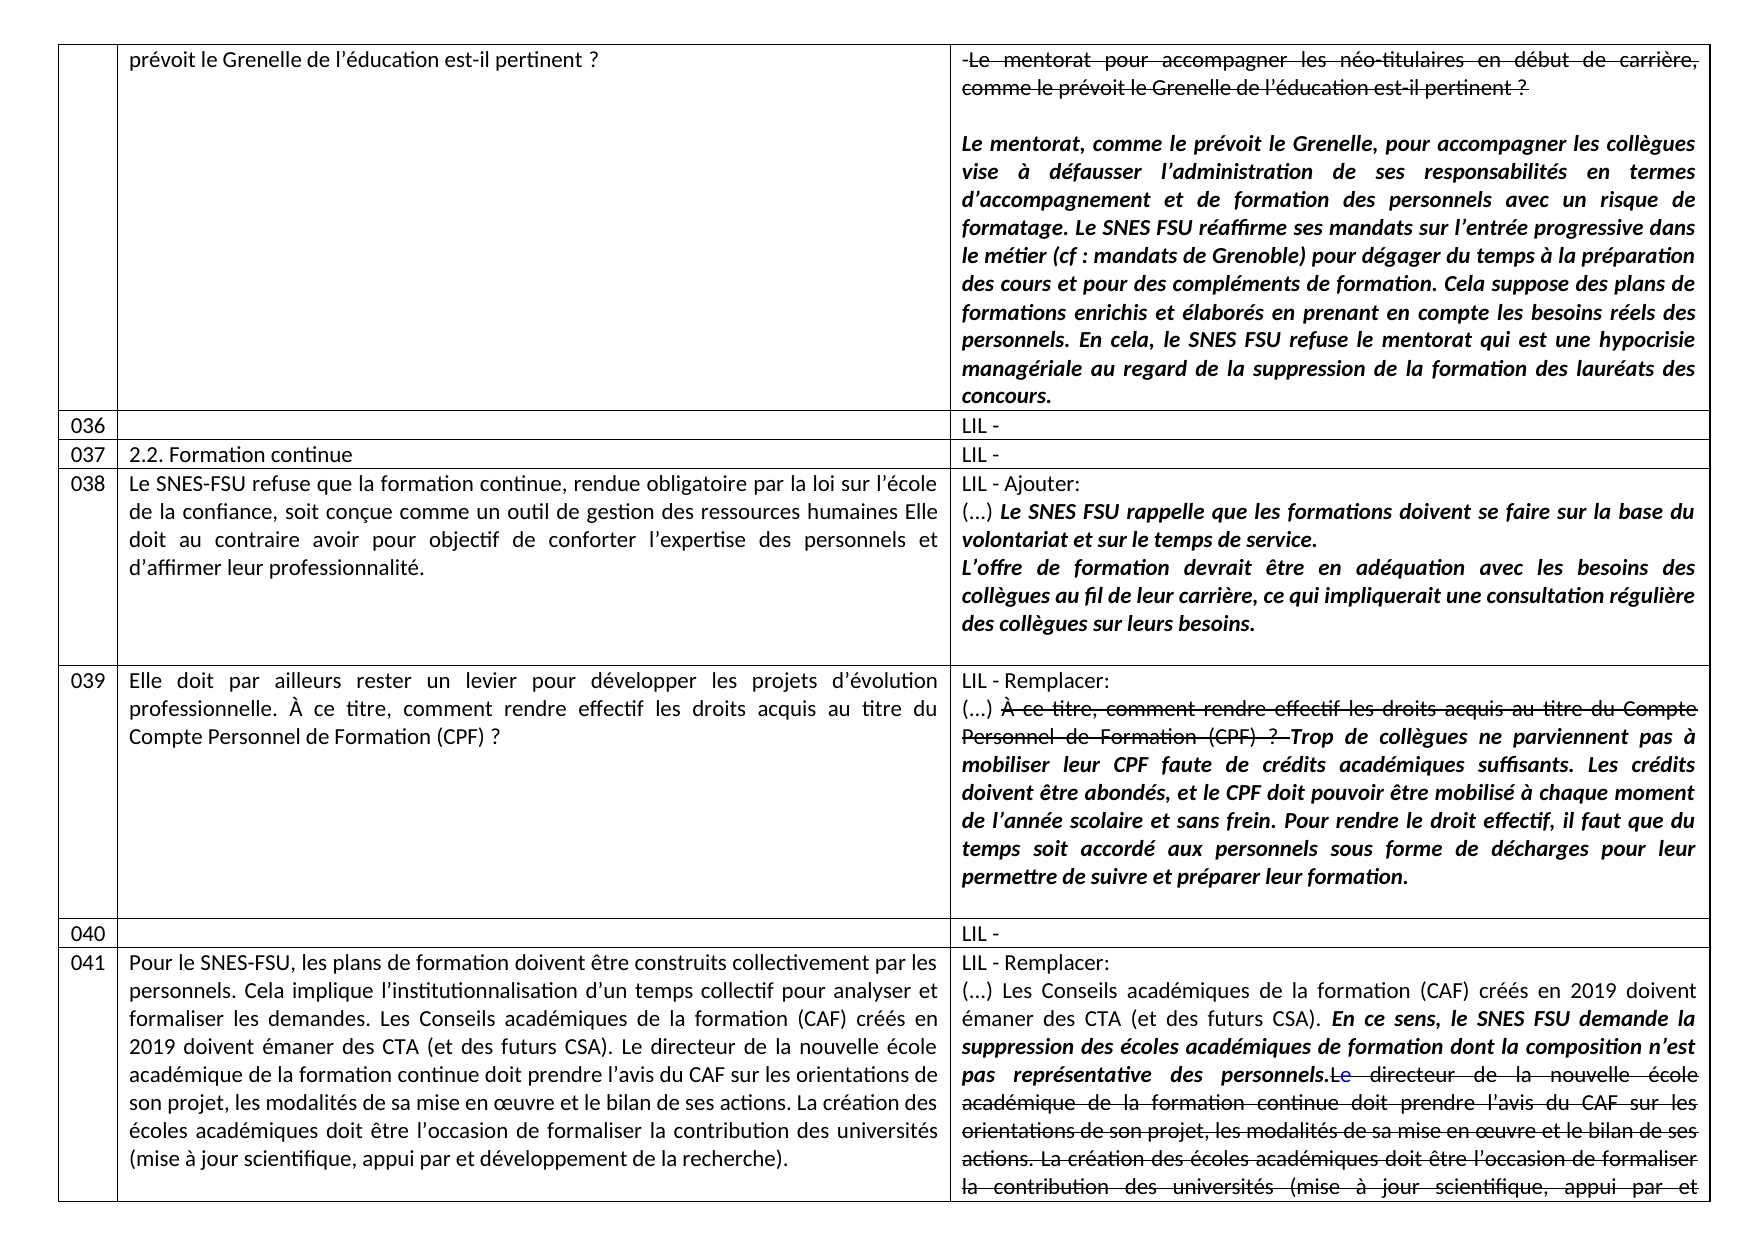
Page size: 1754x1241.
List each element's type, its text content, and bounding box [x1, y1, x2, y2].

table_cell LIL - Remplacer: (...) À ce titre, comment rendre effectif les droits acquis au titre du Compte Personnel de Formation (CPF) ? Trop de collègues ne parviennent pas à mobiliser leur CPF faute de crédits académiques suffisants. Les crédits doivent être abondés, et le CPF doit pouvoir être mobilisé à chaque moment de l’année scolaire et sans frein. Pour rendre le droit effectif, il faut que du temps soit accordé aux personnels sous forme de décharges pour leur permettre de suivre et préparer leur formation. [951, 666, 1709, 918]
table_cell [118, 411, 950, 439]
table_cell 037 [59, 440, 117, 468]
table_cell 040 [59, 919, 117, 947]
table_cell Le SNES-FSU refuse que la formation continue, rendue obligatoire par la loi sur l’école de la confiance, soit conçue comme un outil de gestion des ressources humaines Elle doit au contraire avoir pour objectif de conforter l’expertise des personnels et d’affirmer leur professionnalité. [118, 469, 950, 665]
table_cell prévoit le Grenelle de l’éducation est-il pertinent ? [118, 45, 950, 410]
table_cell LIL - [951, 919, 1709, 947]
table_cell 036 [59, 411, 117, 439]
table_cell 038 [59, 469, 117, 665]
table_cell [118, 919, 950, 947]
table_cell LIL - Remplacer: (...) Les Conseils académiques de la formation (CAF) créés en 2019 doivent émaner des CTA (et des futurs CSA). En ce sens, le SNES FSU demande la suppression des écoles académiques de formation dont la composition n’est pas représentative des personnels.Le directeur de la nouvelle école académique de la formation continue doit prendre l’avis du CAF sur les orientations de son projet, les modalités de sa mise en œuvre et le bilan de ses actions. La création des écoles académiques doit être l’occasion de formaliser la contribution des universités (mise à jour scientifique, appui par et [951, 948, 1709, 1201]
table_cell 041 [59, 948, 117, 1201]
table_cell LIL - [951, 440, 1709, 468]
table_cell 039 [59, 666, 117, 918]
table_cell LIL - [951, 411, 1709, 439]
table_cell Elle doit par ailleurs rester un levier pour développer les projets d’évolution professionnelle. À ce titre, comment rendre effectif les droits acquis au titre du Compte Personnel de Formation (CPF) ? [118, 666, 950, 918]
table_cell 2.2. Formation continue [118, 440, 950, 468]
table_cell [59, 45, 117, 410]
table_cell -Le mentorat pour accompagner les néo-titulaires en début de carrière, comme le prévoit le Grenelle de l’éducation est-il pertinent ? Le mentorat, comme le prévoit le Grenelle, pour accompagner les collègues vise à défausser l’administration de ses responsabilités en termes d’accompagnement et de formation des personnels avec un risque de formatage. Le SNES FSU réaffirme ses mandats sur l’entrée progressive dans le métier (cf : mandats de Grenoble) pour dégager du temps à la préparation des cours et pour des compléments de formation. Cela suppose des plans de formations enrichis et élaborés en prenant en compte les besoins réels des personnels. En cela, le SNES FSU refuse le mentorat qui est une hypocrisie managériale au regard de la suppression de la formation des lauréats des concours. [951, 45, 1709, 410]
table_cell Pour le SNES-FSU, les plans de formation doivent être construits collectivement par les personnels. Cela implique l’institutionnalisation d’un temps collectif pour analyser et formaliser les demandes. Les Conseils académiques de la formation (CAF) créés en 2019 doivent émaner des CTA (et des futurs CSA). Le directeur de la nouvelle école académique de la formation continue doit prendre l’avis du CAF sur les orientations de son projet, les modalités de sa mise en œuvre et le bilan de ses actions. La création des écoles académiques doit être l’occasion de formaliser la contribution des universités (mise à jour scientifique, appui par et développement de la recherche). [118, 948, 950, 1201]
table_cell LIL - Ajouter: (...) Le SNES FSU rappelle que les formations doivent se faire sur la base du volontariat et sur le temps de service. L’offre de formation devrait être en adéquation avec les besoins des collègues au fil de leur carrière, ce qui impliquerait une consultation régulière des collègues sur leurs besoins. [951, 469, 1709, 665]
